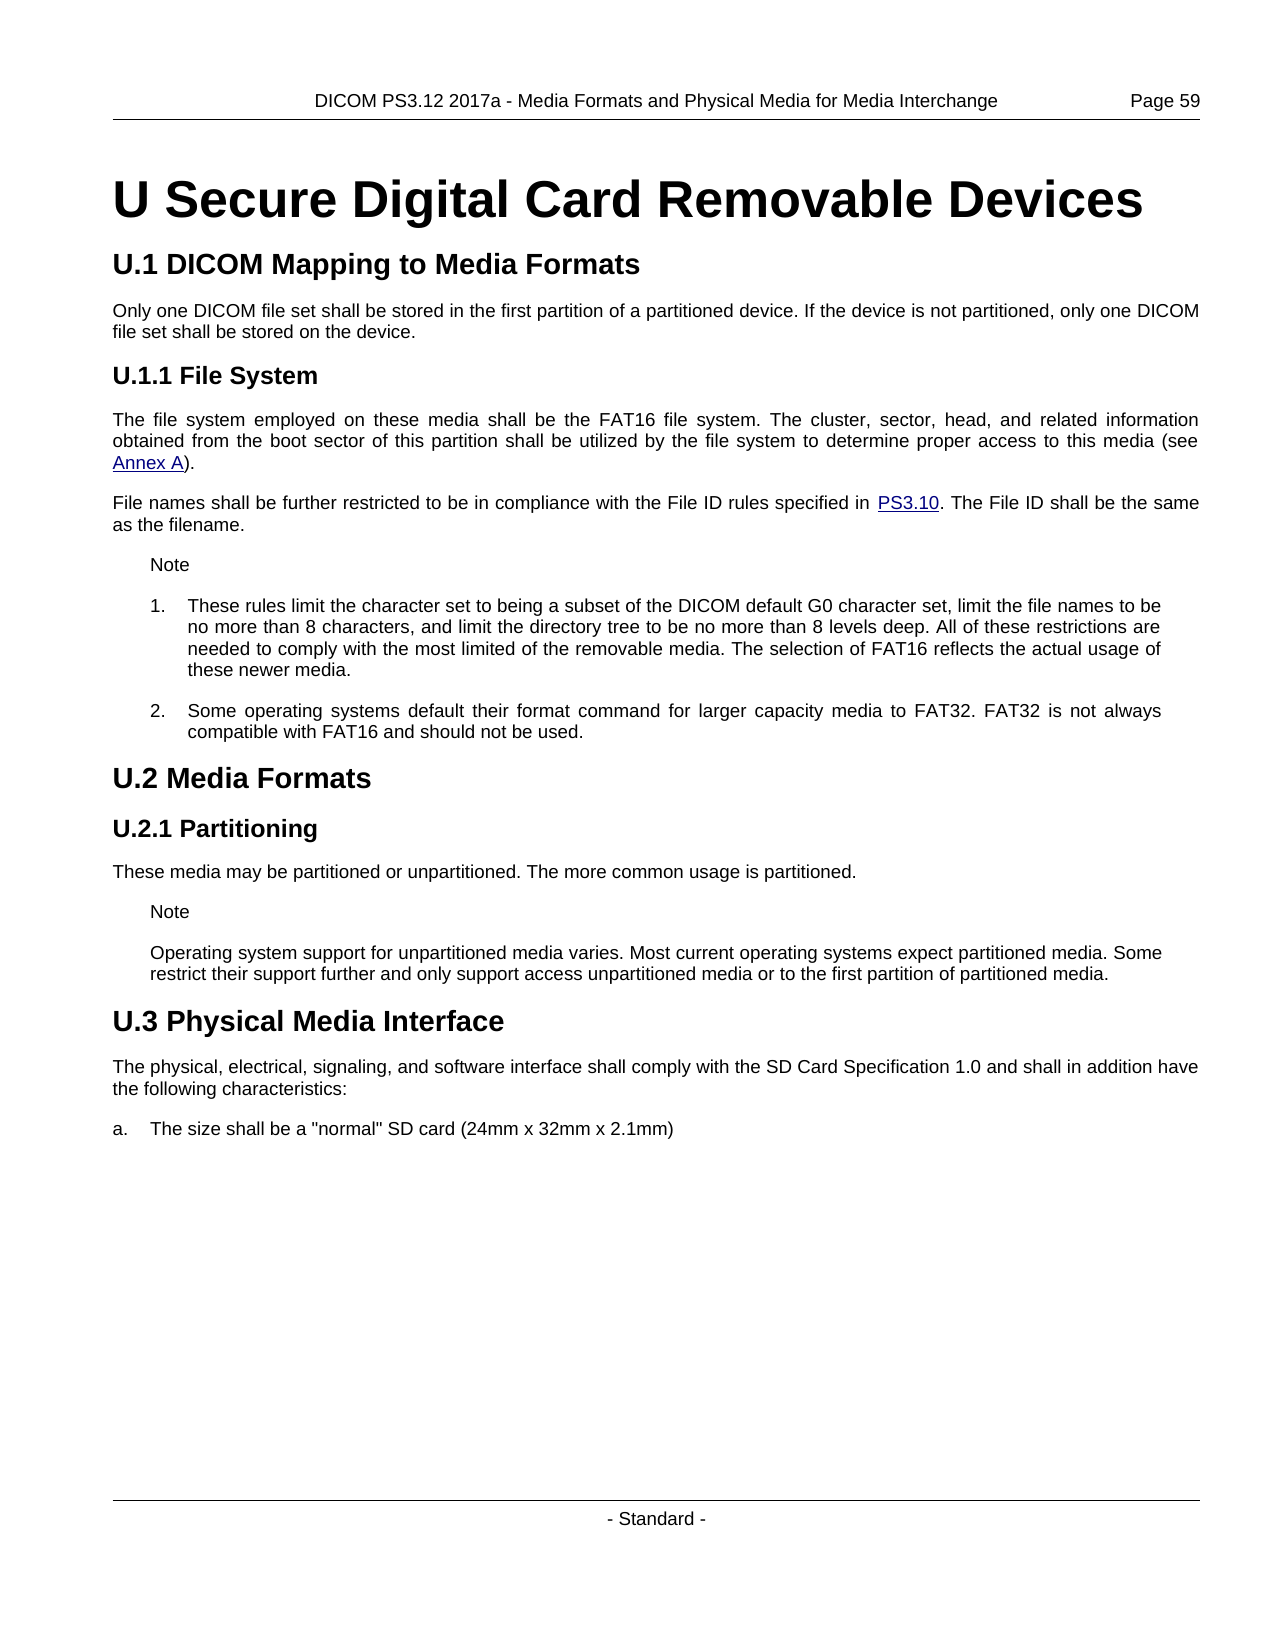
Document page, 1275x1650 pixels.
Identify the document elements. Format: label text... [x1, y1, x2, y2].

text These media may be partitioned or unpartitioned. The more common usage is partitioned. [112, 861, 1200, 883]
text U.2.1 Partitioning [112, 813, 1200, 842]
list Some operating systems default their format command for larger capacity media to FAT32. FAT32 is not always compatible with FAT16 and should not be used. [150, 699, 1162, 742]
text U.2 Media Formats [112, 761, 1200, 795]
list These rules limit the character set to being a subset of the DICOM default G0 character set, limit the file names to be no more than 8 characters, and limit the directory tree to be no more than 8 levels deep. All of these restrictions are needed to comply with the most limited of the removable media. The selection of FAT16 reflects the actual usage of these newer media. [150, 594, 1162, 681]
text U.3 Physical Media Interface [112, 1003, 1200, 1037]
text U.1.1 File System [112, 361, 1200, 390]
text U.1 DICOM Mapping to Media Formats [112, 247, 1200, 281]
text Only one DICOM file set shall be stored in the first partition of a partitioned device. If the device is not partitioned, only one DICOM file set shall be stored on the device. [112, 299, 1200, 342]
text The physical, electrical, signaling, and software interface shall comply with the SD Card Specification 1.0 and shall in addition have the following characteristics: [112, 1056, 1200, 1099]
text File names shall be further restricted to be in compliance with the File ID rules specified in PS3.10. The File ID shall be the same as the filename. [112, 492, 1200, 535]
text Note [150, 554, 1162, 576]
text Note [150, 901, 1162, 923]
text Operating system support for unpartitioned media varies. Most current operating systems expect partitioned media. Some restrict their support further and only support access unpartitioned media or to the first partition of partitioned media. [150, 942, 1162, 985]
list The size shall be a "normal" SD card (24mm x 32mm x 2.1mm) [112, 1118, 1200, 1139]
text U Secure Digital Card Removable Devices [112, 169, 1200, 228]
text The file system employed on these media shall be the FAT16 file system. The cluster, sector, head, and related information obtained from the boot sector of this partition shall be utilized by the file system to determine proper access to this media (see Annex A). [112, 409, 1200, 473]
